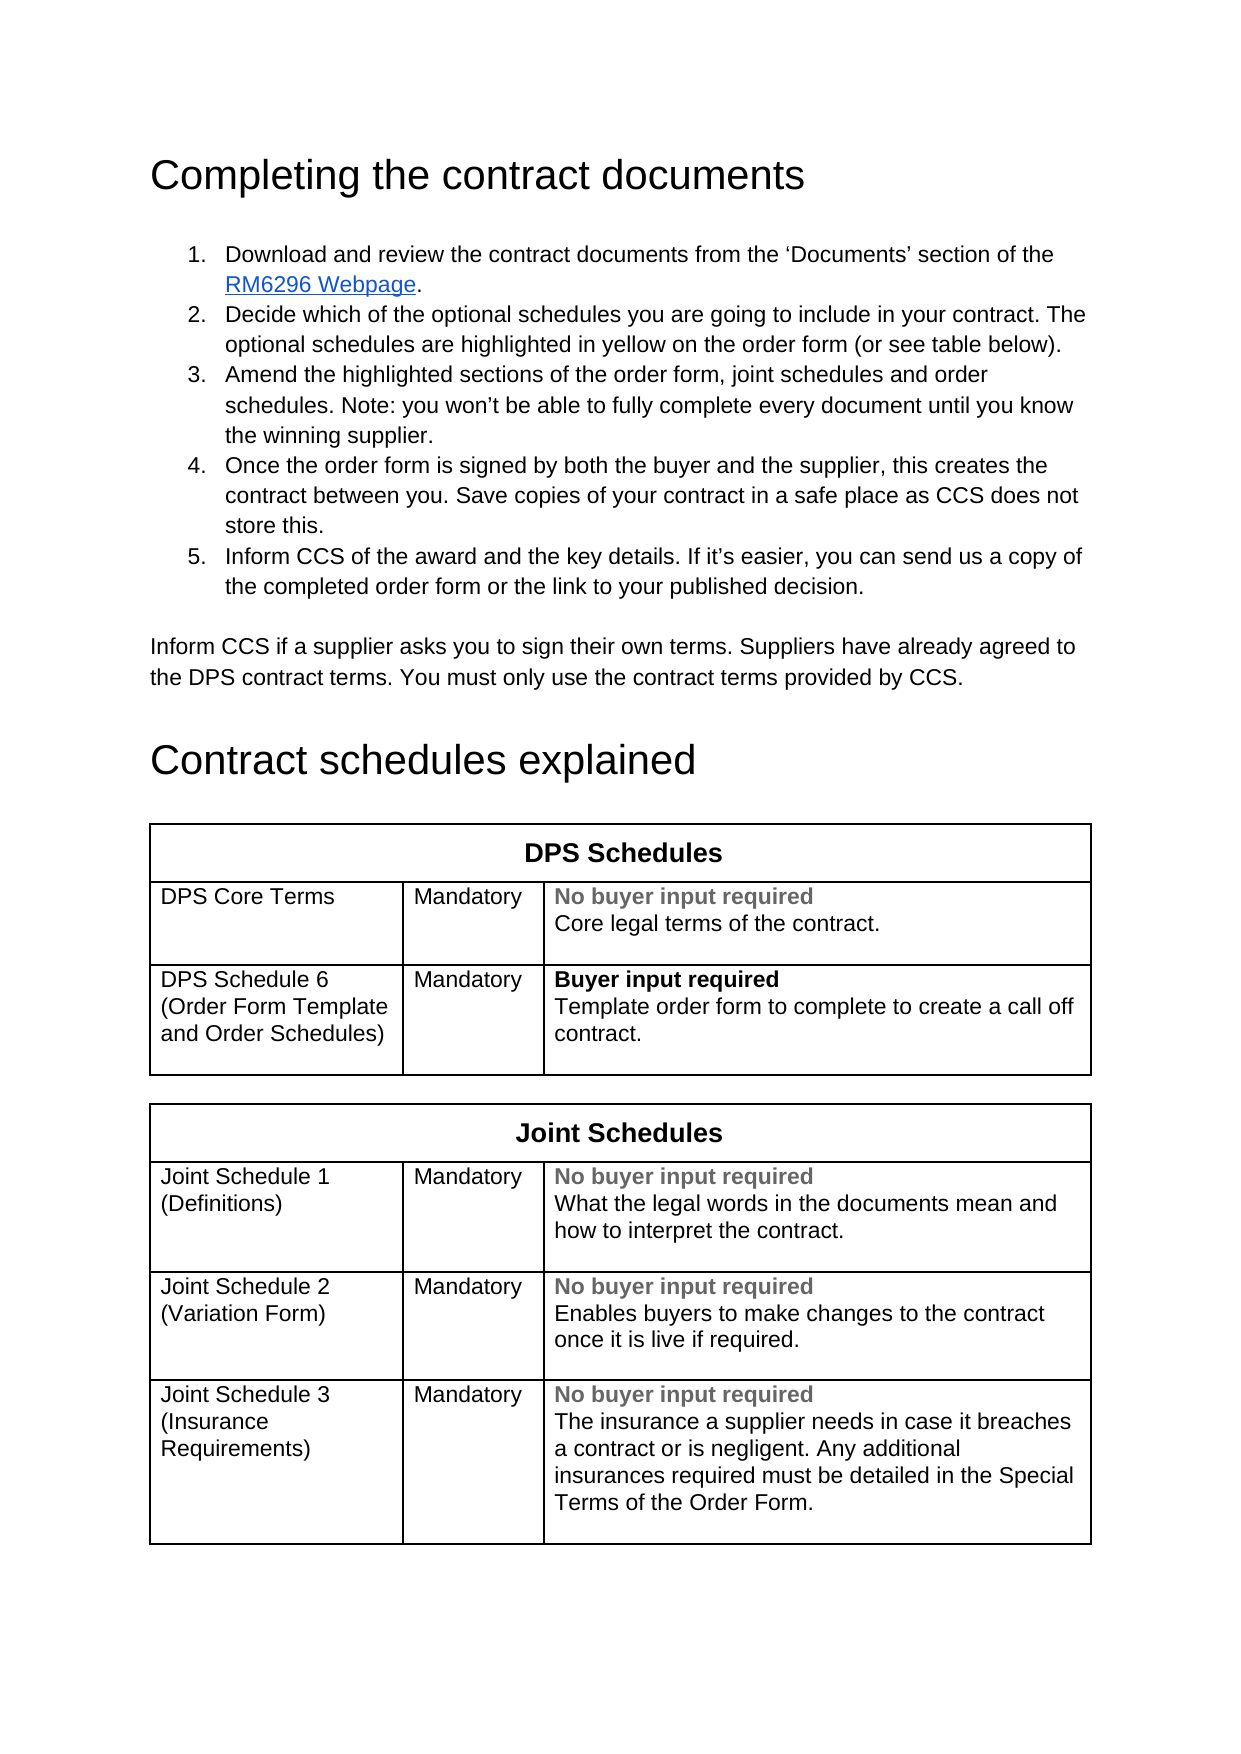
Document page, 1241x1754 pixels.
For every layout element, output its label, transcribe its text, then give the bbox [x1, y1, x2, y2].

table_cell No buyer input required Enables buyers to make changes to the contract once it is live if required. [545, 1273, 1090, 1379]
table_cell DPS Schedule 6 (Order Form Template and Order Schedules) [151, 966, 402, 1073]
table_cell Joint Schedule 1 (Definitions) [151, 1163, 402, 1271]
table_cell No buyer input required Core legal terms of the contract. [545, 883, 1090, 964]
table_cell Mandatory [404, 1381, 543, 1543]
list Inform CCS of the award and the key details. If it’s easier, you can send us a copy of the completed order form or the link to your published decision. [187, 543, 1090, 599]
table_header Joint Schedules [151, 1105, 1090, 1161]
table_cell Mandatory [404, 966, 543, 1073]
table_cell No buyer input required The insurance a supplier needs in case it breaches a contract or is negligent. Any additional insurances required must be detailed in the Special Terms of the Order Form. [545, 1381, 1090, 1543]
table_cell Buyer input required Template order form to complete to create a call off contract. [545, 966, 1090, 1073]
text Inform CCS if a supplier asks you to sign their own terms. Suppliers have already agreed to the DPS contract terms. You must only use the contract terms provided by CCS. [150, 633, 1090, 690]
table_cell Mandatory [404, 1273, 543, 1379]
table_cell No buyer input required What the legal words in the documents mean and how to interpret the contract. [545, 1163, 1090, 1271]
table_header DPS Schedules [151, 825, 1090, 881]
subtitle Contract schedules explained [150, 735, 1090, 783]
table_cell Joint Schedule 2 (Variation Form) [151, 1273, 402, 1379]
list Download and review the contract documents from the ‘Documents’ section of the RM6296 Webpage. [187, 241, 1090, 297]
table_cell DPS Core Terms [151, 883, 402, 964]
list Once the order form is signed by both the buyer and the supplier, this creates the contract between you. Save copies of your contract in a safe place as CCS does not store this. [187, 452, 1090, 539]
table_cell Joint Schedule 3 (Insurance Requirements) [151, 1381, 402, 1543]
list Amend the highlighted sections of the order form, joint schedules and order schedules. Note: you won’t be able to fully complete every document until you know the winning supplier. [187, 361, 1090, 448]
table_cell Mandatory [404, 883, 543, 964]
list Decide which of the optional schedules you are going to include in your contract. The optional schedules are highlighted in yellow on the order form (or see table below). [187, 301, 1090, 358]
table_cell Mandatory [404, 1163, 543, 1271]
subtitle Completing the contract documents [150, 150, 1090, 198]
